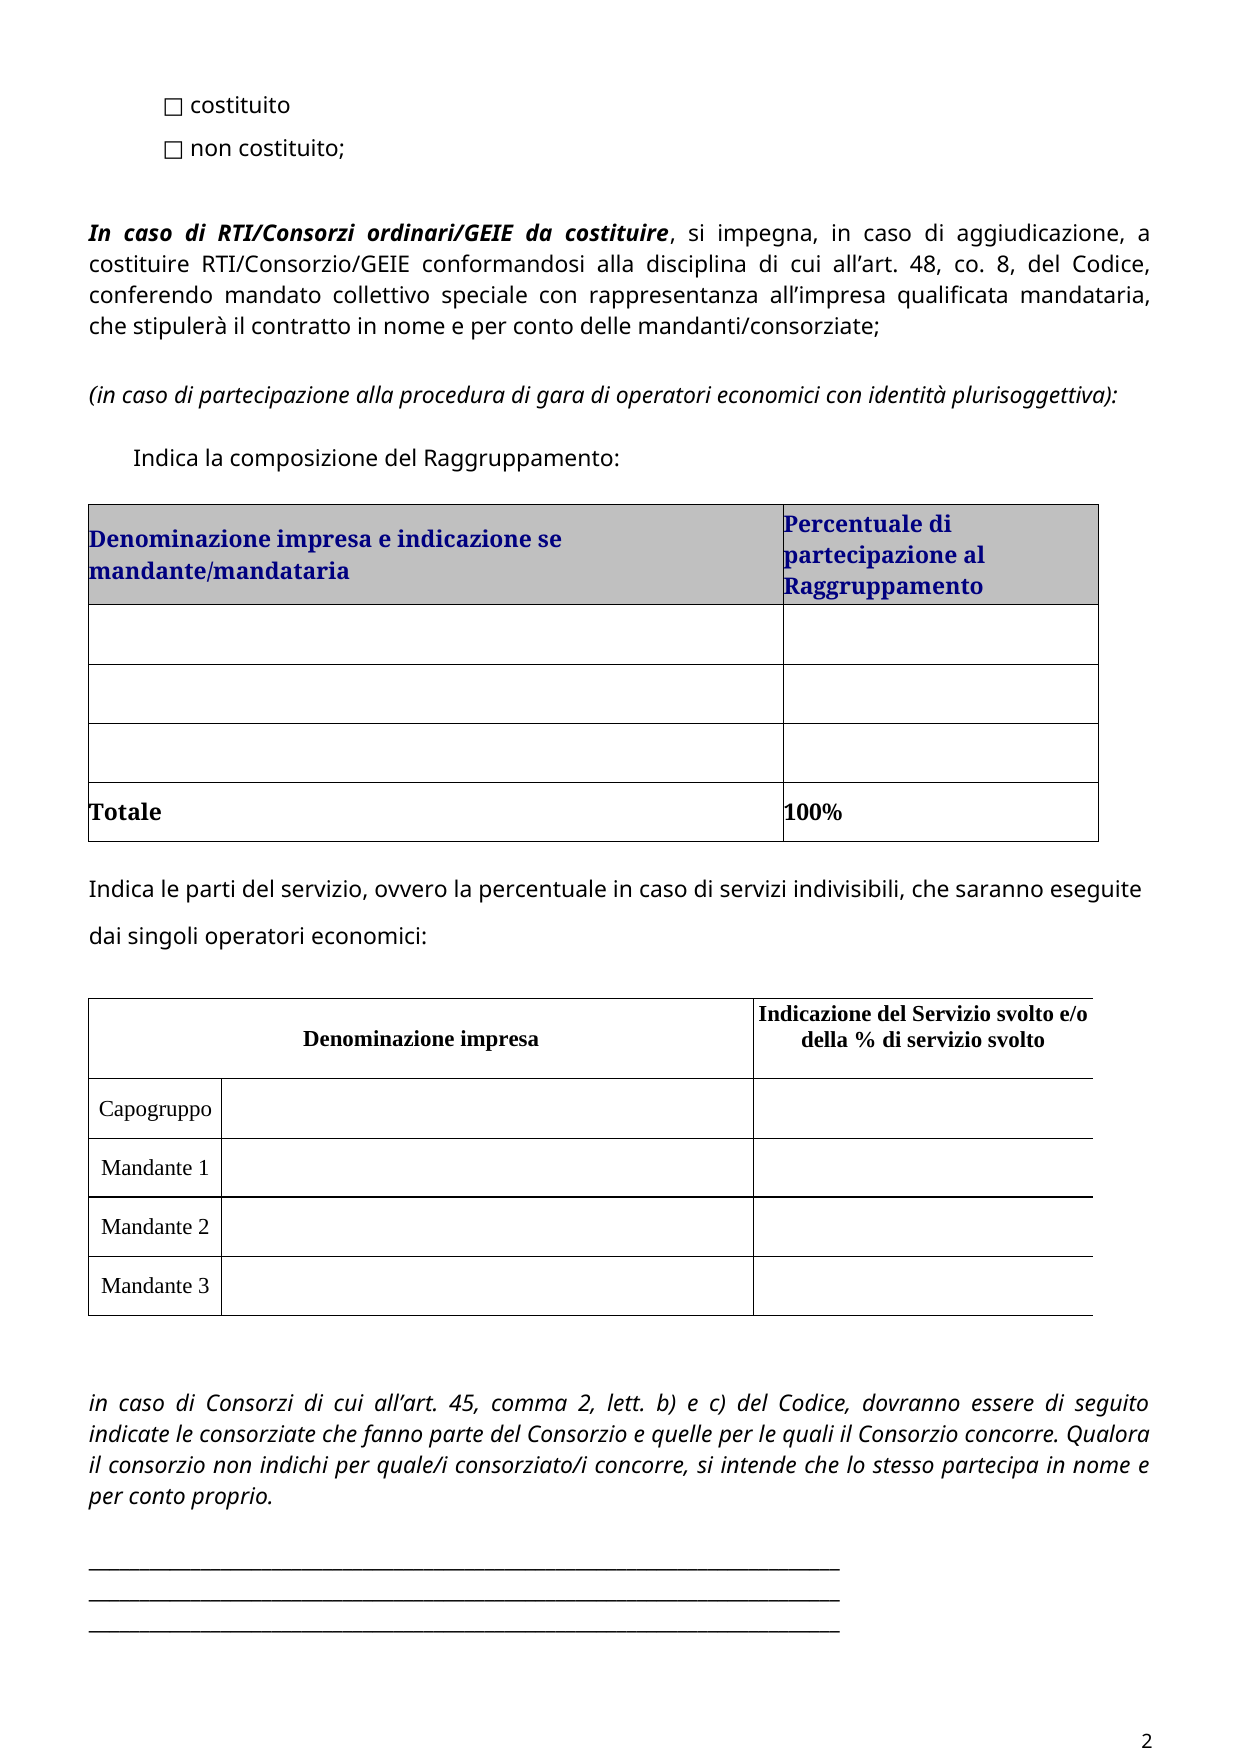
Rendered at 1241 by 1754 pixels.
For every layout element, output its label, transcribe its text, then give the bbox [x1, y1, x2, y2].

table_cell [222, 1198, 753, 1256]
table_cell [89, 724, 783, 782]
text in caso di Consorzi di cui all’art. 45, comma 2, lett. b) e c) del Codice, dovranno essere di seguito indicate le consorziate che fanno parte del Consorzio e quelle per le quali il Consorzio concorre. Qualora il consorzio non indichi per quale/i consorziato/i concorre, si intende che lo stesso partecipa in nome e per conto proprio. [89, 1387, 1152, 1512]
table_cell [89, 665, 783, 722]
table_cell [784, 665, 1098, 722]
text __________________________________________________________________________ [89, 1605, 1152, 1637]
table_cell Capogruppo [89, 1079, 221, 1137]
table_header Indicazione del Servizio svolto e/o della % di servizio svolto [754, 999, 1093, 1078]
text __________________________________________________________________________ [89, 1543, 1152, 1574]
text (in caso di partecipazione alla procedura di gara di operatori economici con identità plurisoggettiva): [89, 379, 1152, 410]
table_cell [784, 605, 1098, 663]
table_cell [754, 1198, 1093, 1256]
text In caso di RTI/Consorzi ordinari/GEIE da costituire, si impegna, in caso di aggiudicazione, a costituire RTI/Consorzio/GEIE conformandosi alla disciplina di cui all’art. 48, co. 8, del Codice, conferendo mandato collettivo speciale con rappresentanza all’impresa qualificata mandataria, che stipulerà il contratto in nome e per conto delle mandanti/consorziate; [89, 217, 1152, 342]
table_cell Mandante 1 [89, 1139, 221, 1196]
table_cell Mandante 2 [89, 1198, 221, 1256]
table_cell [754, 1139, 1093, 1196]
table_cell [222, 1079, 753, 1137]
table_cell Totale [89, 783, 783, 841]
table_cell [222, 1139, 753, 1196]
table_cell [754, 1079, 1093, 1137]
text Indica la composizione del Raggruppamento: [133, 442, 1157, 473]
table_cell Mandante 3 [89, 1257, 221, 1314]
text __________________________________________________________________________ [89, 1574, 1152, 1605]
table_cell [784, 724, 1098, 782]
table_cell [222, 1257, 753, 1314]
table_header Percentuale di partecipazione al Raggruppamento [784, 505, 1098, 604]
table_cell [89, 605, 783, 663]
table_cell [754, 1257, 1093, 1314]
text Indica le parti del servizio, ovvero la percentuale in caso di servizi indivisibili, che saranno eseguite dai singoli operatori economici: [89, 873, 1152, 951]
text □ non costituito; [89, 132, 1152, 164]
table_header Denominazione impresa [89, 999, 753, 1078]
text □ costituito [89, 89, 1152, 120]
table_header Denominazione impresa e indicazione se mandante/mandataria [89, 505, 783, 604]
table_cell 100% [784, 783, 1098, 841]
